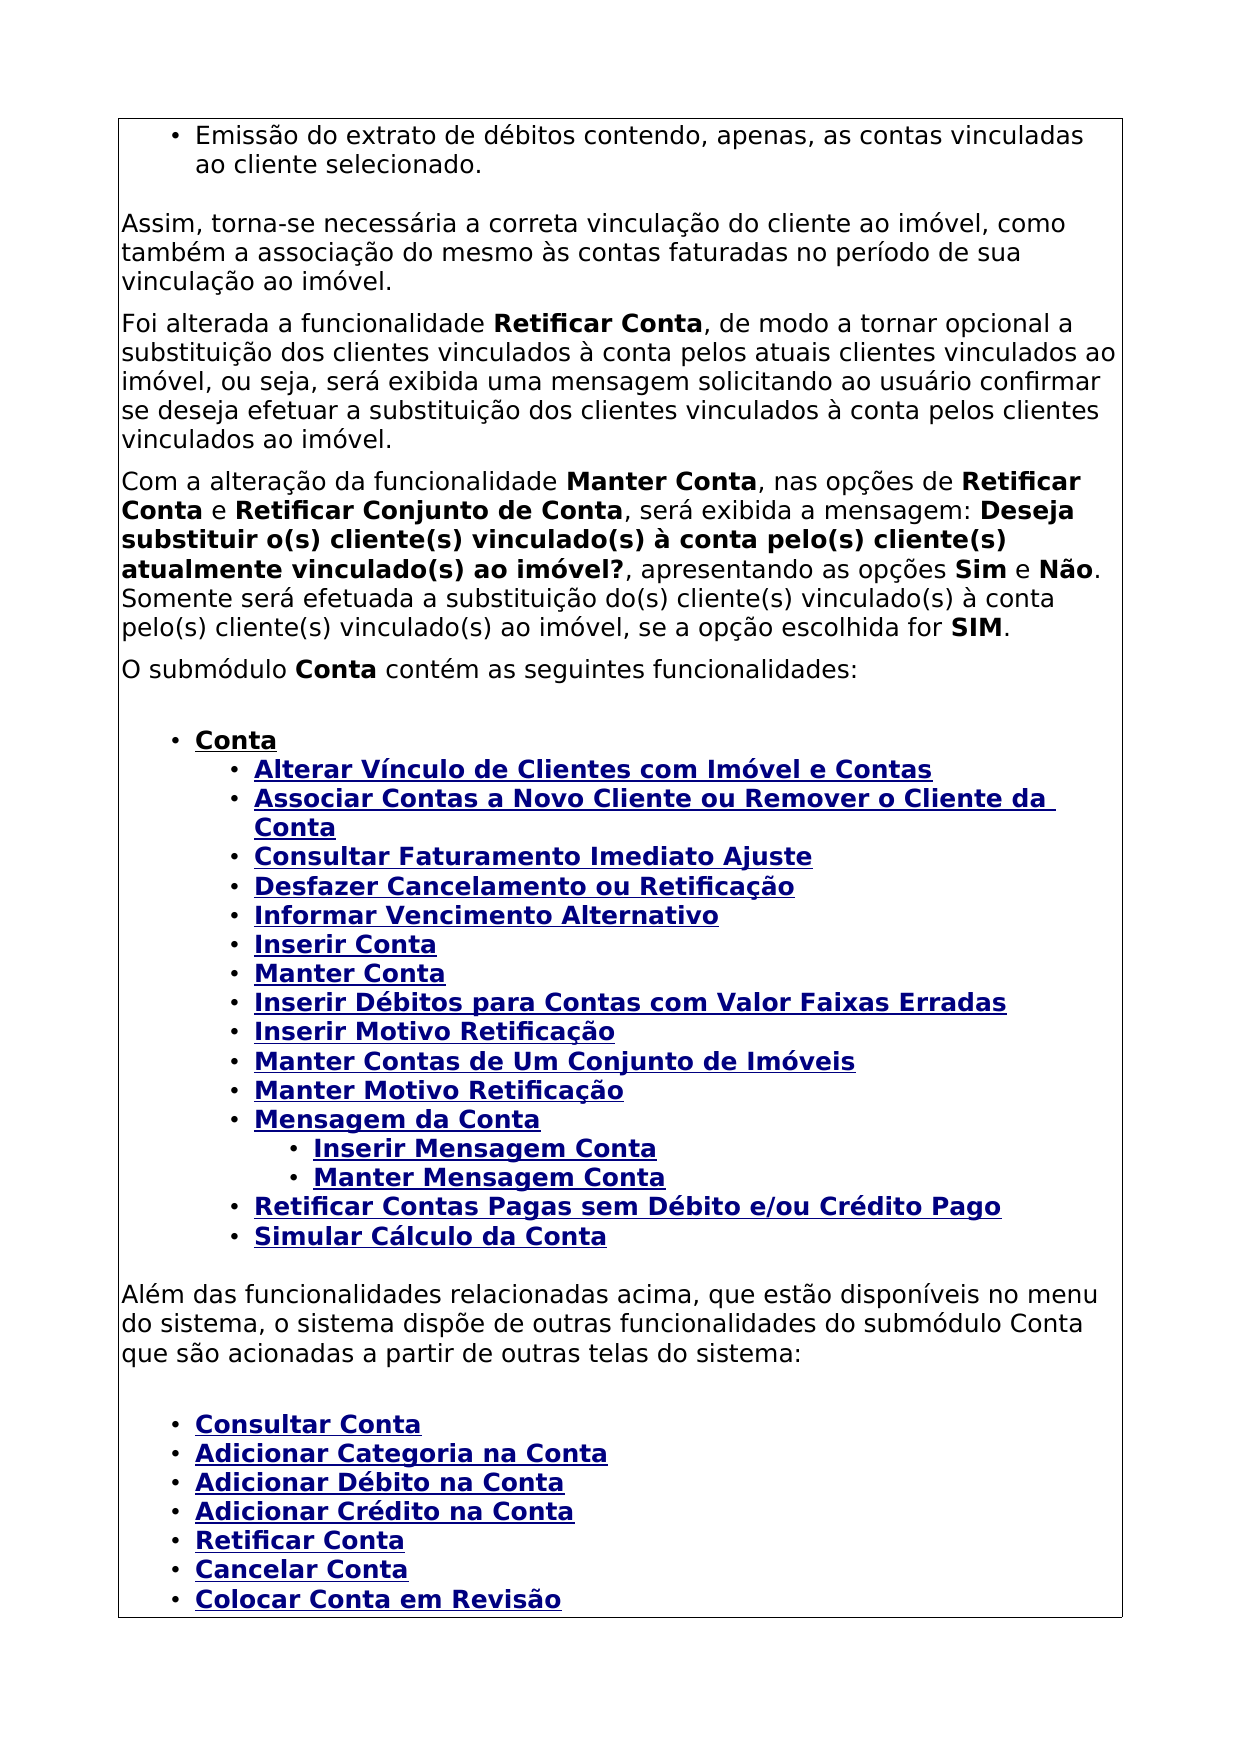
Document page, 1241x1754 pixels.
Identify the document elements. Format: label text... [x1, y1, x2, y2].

table_header O submódulo Conta, que pertence ao módulo Faturamento, permite, aos funcionários credenciados, e apenas eles, efetuar a inclusão, retificação e cancelamento de contas. Todas as alterações realizadas nas contas são registradas no histórico, com os respectivos motivos e valores; permitindo que os responsáveis pelo faturamento possam realizar auditorias sobre as modificações efetuadas. Além das funções básicas, relacionadas acima, este módulo permite: Simulação do Cálculo da Conta; Informar Vencimento Alternativo para as contas de um determinado imóvel; Inserir e Manter as mensagens que serão apresentadas nas contas. A funcionalidade possibilita a emissão da segunda via de uma conta, tanto no nome do cliente que estiver vinculado à conta, quanto no que está atualmente vinculado ao imóvel, facilitando as seguintes demandas: Atendimento de procedimentos para cobrança judicial; Possibilitar a consulta dos débitos de um imóvel por cliente; Emissão do extrato de débitos contendo, apenas, as contas vinculadas ao cliente selecionado. Assim, torna-se necessária a correta vinculação do cliente ao imóvel, como também a associação do mesmo às contas faturadas no período de sua vinculação ao imóvel. Foi alterada a funcionalidade Retificar Conta, de modo a tornar opcional a substituição dos clientes vinculados à conta pelos atuais clientes vinculados ao imóvel, ou seja, será exibida uma mensagem solicitando ao usuário confirmar se deseja efetuar a substituição dos clientes vinculados à conta pelos clientes vinculados ao imóvel. Com a alteração da funcionalidade Manter Conta, nas opções de Retificar Conta e Retificar Conjunto de Conta, será exibida a mensagem: Deseja substituir o(s) cliente(s) vinculado(s) à conta pelo(s) cliente(s) atualmente vinculado(s) ao imóvel?, apresentando as opções Sim e Não. Somente será efetuada a substituição do(s) cliente(s) vinculado(s) à conta pelo(s) cliente(s) vinculado(s) ao imóvel, se a opção escolhida for SIM. O submódulo Conta contém as seguintes funcionalidades: Conta Alterar Vínculo de Clientes com Imóvel e Contas Associar Contas a Novo Cliente ou Remover o Cliente da Conta Consultar Faturamento Imediato Ajuste Desfazer Cancelamento ou Retificação Informar Vencimento Alternativo Inserir Conta Manter Conta Inserir Débitos para Contas com Valor Faixas Erradas Inserir Motivo Retificação Manter Contas de Um Conjunto de Imóveis Manter Motivo Retificação Mensagem da Conta Inserir Mensagem Conta Manter Mensagem Conta Retificar Contas Pagas sem Débito e/ou Crédito Pago Simular Cálculo da Conta Além das funcionalidades relacionadas acima, que estão disponíveis no menu do sistema, o sistema dispõe de outras funcionalidades do submódulo Conta que são acionadas a partir de outras telas do sistema: Consultar Conta Adicionar Categoria na Conta Adicionar Débito na Conta Adicionar Crédito na Conta Retificar Conta Cancelar Conta Colocar Conta em Revisão Retirar Conta de Revisão Conta Completo [119, 119, 1122, 1617]
